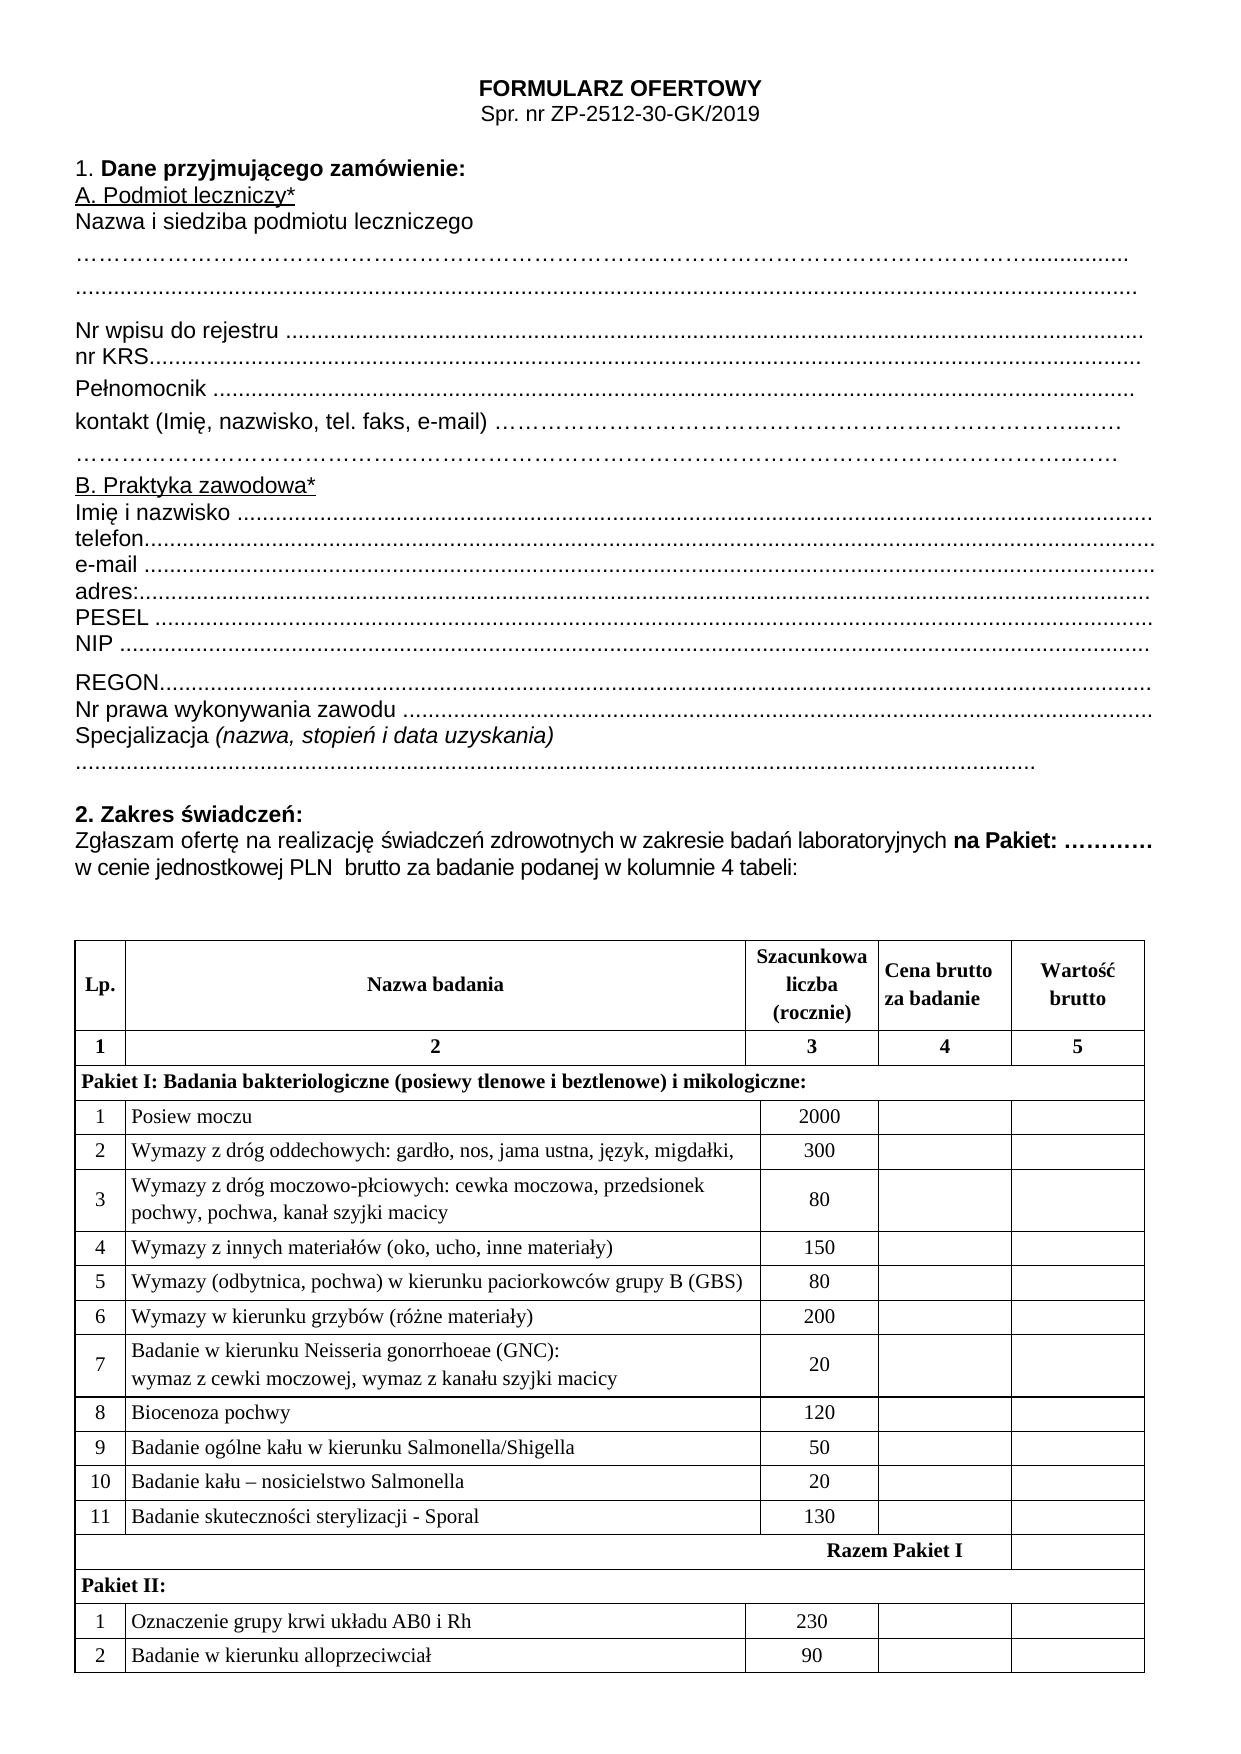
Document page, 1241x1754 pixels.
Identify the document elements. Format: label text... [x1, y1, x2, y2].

table_cell [1012, 1335, 1144, 1396]
table_cell 5 [76, 1266, 125, 1300]
text Nazwa i siedziba podmiotu leczniczego [75, 208, 1165, 234]
table_cell [879, 1135, 1011, 1169]
text Specjalizacja (nazwa, stopień i data uzyskania) ....................................................................................................................................................... [75, 722, 1165, 774]
table_cell 4 [879, 1031, 1011, 1064]
table_cell 300 [761, 1135, 878, 1169]
text kontakt (Imię, nazwisko, tel. faks, e-mail) …………………………………………………………………....…. [75, 408, 1165, 434]
table_cell Biocenoza pochwy [126, 1398, 760, 1431]
table_cell 150 [761, 1232, 878, 1265]
table_cell 5 [1012, 1031, 1144, 1064]
table_cell 20 [761, 1466, 878, 1500]
text Imię i nazwisko ................................................................................................................................................ [75, 498, 1165, 525]
text Nr prawa wykonywania zawodu ...................................................................................................................... [75, 696, 1165, 722]
table_cell [879, 1639, 1011, 1672]
table_cell [1012, 1266, 1144, 1300]
table_cell [1012, 1301, 1144, 1334]
table_cell Badanie w kierunku alloprzeciwciał [126, 1639, 745, 1672]
table_cell [1012, 1466, 1144, 1500]
table_cell 130 [761, 1501, 878, 1534]
table_cell 7 [76, 1335, 125, 1396]
table_header Cena brutto za badanie [879, 941, 1011, 1030]
table_cell 120 [761, 1398, 878, 1431]
table_cell [879, 1501, 1011, 1534]
table_cell 200 [761, 1301, 878, 1334]
table_cell Pakiet I: Badania bakteriologiczne (posiewy tlenowe i beztlenowe) i mikologiczne: [76, 1066, 1144, 1100]
table_cell 230 [746, 1604, 878, 1638]
table_cell Badanie kału – nosicielstwo Salmonella [126, 1466, 760, 1500]
table_cell Posiew moczu [126, 1101, 760, 1134]
table_cell 4 [76, 1232, 125, 1265]
table_cell [879, 1604, 1011, 1638]
table_cell [879, 1101, 1011, 1134]
subtitle A. Podmiot leczniczy* [75, 182, 1165, 208]
text PESEL ............................................................................................................................................................. [75, 604, 1165, 630]
table_cell 3 [746, 1031, 878, 1064]
table_cell Badanie ogólne kału w kierunku Salmonella/Shigella [126, 1432, 760, 1465]
text REGON............................................................................................................................................................ [75, 669, 1165, 696]
table_cell Badanie w kierunku Neisseria gonorrhoeae (GNC): wymaz z cewki moczowej, wymaz z kanału szyjki macicy [126, 1335, 760, 1396]
text Spr. nr ZP-2512-30-GK/2019 [75, 101, 1165, 127]
text Zgłaszam ofertę na realizację świadczeń zdrowotnych w zakresie badań laboratoryjnych na Pakiet: ………… w cenie jednostkowej PLN brutto za badanie podanej w kolumnie 4 tabeli: [75, 827, 1165, 880]
list B. Praktyka zawodowa* [75, 472, 1165, 498]
table_cell 1 [76, 1031, 125, 1064]
table_cell 1 [76, 1101, 125, 1134]
table_cell Wymazy z dróg oddechowych: gardło, nos, jama ustna, język, migdałki, [126, 1135, 760, 1169]
table_cell 20 [761, 1335, 878, 1396]
table_header Lp. [76, 941, 125, 1030]
table_header Wartość brutto [1012, 941, 1144, 1030]
table_cell [1012, 1398, 1144, 1431]
text 1. Dane przyjmującego zamówienie: [75, 155, 1165, 182]
table_cell Oznaczenie grupy krwi układu AB0 i Rh [126, 1604, 745, 1638]
text Pełnomocnik ................................................................................................................................................. [75, 375, 1165, 402]
table_cell 2000 [761, 1101, 878, 1134]
table_header Szacunkowa liczba (rocznie) [746, 941, 878, 1030]
table_cell [879, 1466, 1011, 1500]
text Nr wpisu do rejestru ....................................................................................................................................... nr KRS............................................................................................................................................................ [75, 317, 1165, 369]
table_cell [879, 1335, 1011, 1396]
table_cell Razem Pakiet I [76, 1535, 1011, 1569]
table_cell 3 [76, 1170, 125, 1231]
table_cell 2 [76, 1135, 125, 1169]
table_cell 6 [76, 1301, 125, 1334]
table_cell 80 [761, 1170, 878, 1231]
table_cell Wymazy z innych materiałów (oko, ucho, inne materiały) [126, 1232, 760, 1265]
table_cell Wymazy w kierunku grzybów (różne materiały) [126, 1301, 760, 1334]
table_cell 8 [76, 1398, 125, 1431]
table_cell [879, 1398, 1011, 1431]
table_cell 80 [761, 1266, 878, 1300]
table_cell [1012, 1535, 1144, 1569]
text telefon...............................................................................................................................................................e-mail ............................................................................................................................................................... [75, 525, 1165, 578]
table_cell Badanie skuteczności sterylizacji - Sporal [126, 1501, 760, 1534]
table_cell 50 [761, 1432, 878, 1465]
table_cell [1012, 1170, 1144, 1231]
table_cell 1 [76, 1604, 125, 1638]
table_cell [879, 1170, 1011, 1231]
table_cell Pakiet II: [76, 1570, 1144, 1603]
text ....................................................................................................................................................................... [75, 273, 1165, 299]
table_cell 11 [76, 1501, 125, 1534]
text NIP .................................................................................................................................................................. [75, 630, 1165, 657]
table_header Nazwa badania [126, 941, 745, 1030]
text 2. Zakres świadczeń: [75, 801, 1165, 827]
table_cell [1012, 1101, 1144, 1134]
text …………………………………………………………………………………………………………………..…… [75, 440, 1165, 466]
table_cell 2 [126, 1031, 745, 1064]
table_cell [879, 1301, 1011, 1334]
table_cell 90 [746, 1639, 878, 1672]
text …………………………………………………………………..…………………………………………................ [75, 240, 1165, 267]
table_cell [879, 1232, 1011, 1265]
table_cell 10 [76, 1466, 125, 1500]
table_cell [1012, 1639, 1144, 1672]
table_cell 9 [76, 1432, 125, 1465]
table_cell [1012, 1604, 1144, 1638]
table_cell Wymazy (odbytnica, pochwa) w kierunku paciorkowców grupy B (GBS) [126, 1266, 760, 1300]
table_cell [879, 1432, 1011, 1465]
table_cell [1012, 1432, 1144, 1465]
table_cell [1012, 1135, 1144, 1169]
table_cell 2 [76, 1639, 125, 1672]
text FORMULARZ OFERTOWY [75, 75, 1165, 101]
table_cell [1012, 1232, 1144, 1265]
table_cell Wymazy z dróg moczowo-płciowych: cewka moczowa, przedsionek pochwy, pochwa, kanał szyjki macicy [126, 1170, 760, 1231]
table_cell [1012, 1501, 1144, 1534]
table_cell [879, 1266, 1011, 1300]
text adres:............................................................................................................................................................... [75, 578, 1165, 604]
